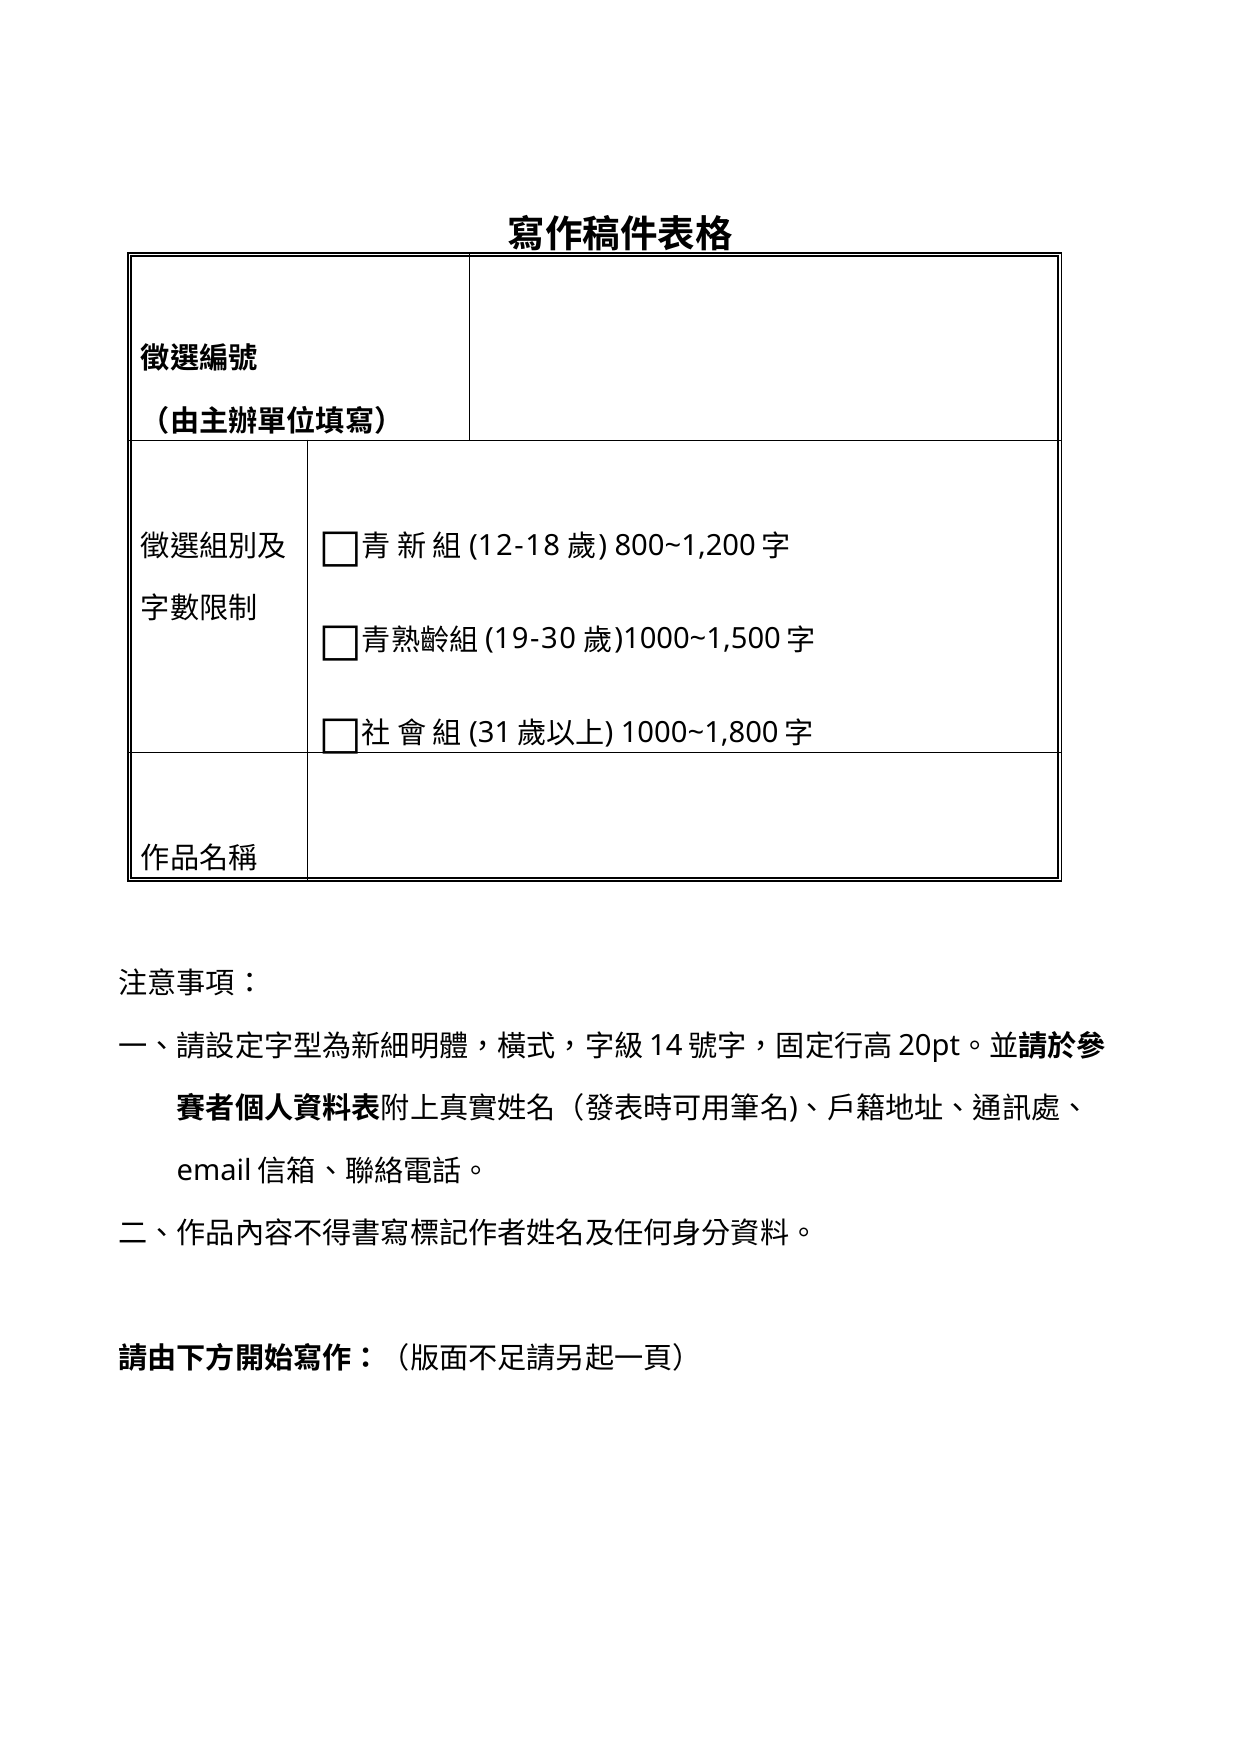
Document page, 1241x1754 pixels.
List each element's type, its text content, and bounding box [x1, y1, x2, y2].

table_cell 作品名稱 [132, 753, 307, 877]
text 二、作品內容不得書寫標記作者姓名及任何身分資料。 [118, 1189, 1122, 1252]
table_cell □青新組 (12-18歲) 800~1,200字 □青熟齡組 (19-30歲)1000~1,500字 □社會組 (31歲以上) 1000~1,800字 [308, 441, 1057, 752]
table_cell [308, 753, 1057, 877]
text 寫作稿件表格 [118, 189, 1122, 252]
text 請由下方開始寫作：（版面不足請另起一頁） [118, 1314, 1122, 1377]
table_cell 徵選組別及字數限制 [132, 441, 307, 752]
table_header [470, 257, 1057, 439]
table_header 徵選編號 （由主辦單位填寫） [132, 257, 469, 439]
text 注意事項： [118, 939, 1122, 1002]
text 一、請設定字型為新細明體，橫式，字級14號字，固定行高20pt。並請於參賽者個人資料表附上真實姓名（發表時可用筆名)、戶籍地址、通訊處、email信箱、聯絡電話。 [118, 1002, 1122, 1189]
